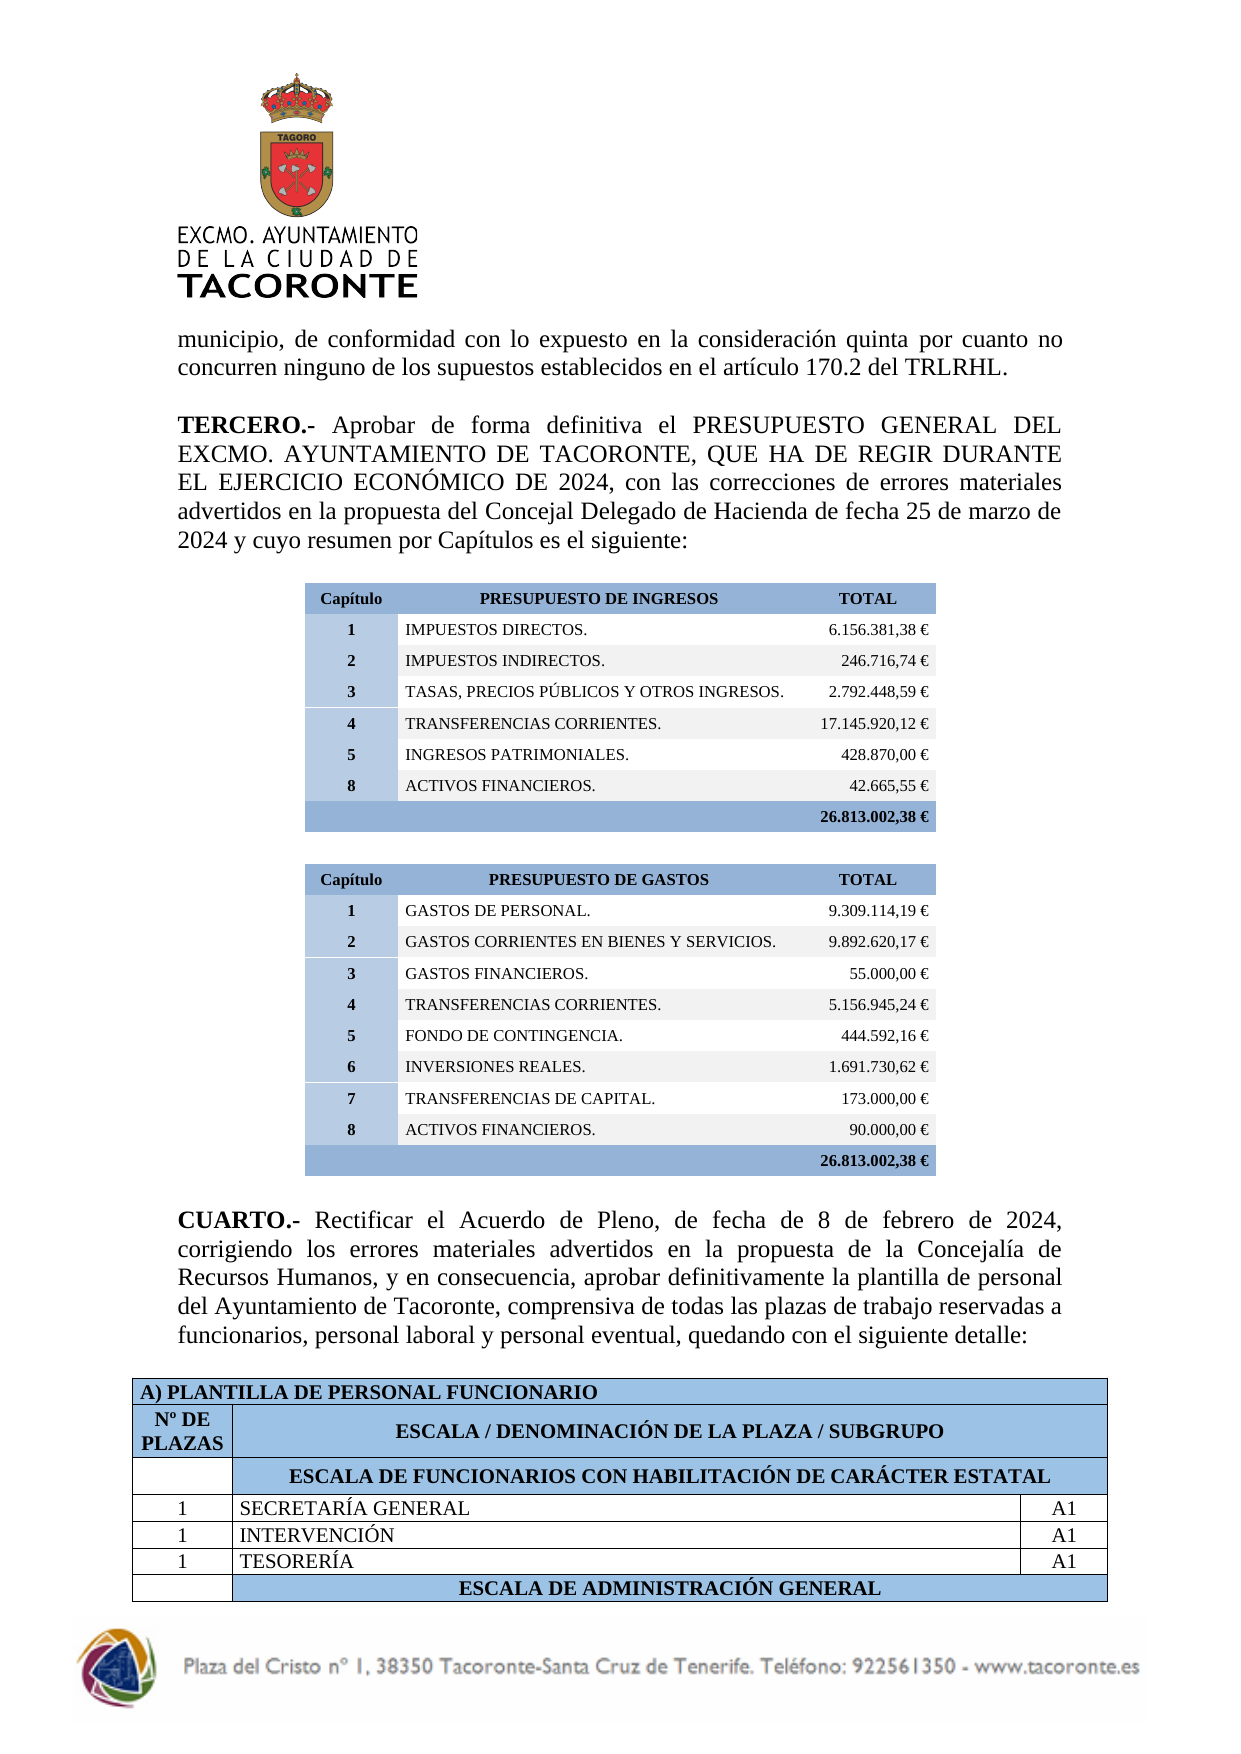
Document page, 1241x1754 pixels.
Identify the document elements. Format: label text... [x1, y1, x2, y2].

table_cell 2 [305, 645, 398, 676]
table_cell 1 [305, 895, 398, 926]
table_cell 444.592,16 € [800, 1020, 936, 1051]
table_cell GASTOS CORRIENTES EN BIENES Y SERVICIOS. [398, 926, 800, 957]
table_cell 4 [305, 708, 398, 739]
table_cell 26.813.002,38 € [800, 801, 936, 832]
table_cell 6 [305, 1051, 398, 1082]
table_cell PRESUPUESTO DE GASTOS [398, 864, 800, 895]
table_cell [398, 833, 800, 864]
table_cell GASTOS FINANCIEROS. [398, 958, 800, 989]
table_cell [305, 833, 398, 864]
table_cell 1.691.730,62 € [800, 1051, 936, 1082]
table_cell 5.156.945,24 € [800, 989, 936, 1020]
table_cell 9.892.620,17 € [800, 926, 936, 957]
table_cell 5 [305, 1020, 398, 1051]
table_cell 5 [305, 739, 398, 770]
table_cell 246.716,74 € [800, 645, 936, 676]
table_cell ACTIVOS FINANCIEROS. [398, 770, 800, 801]
table_cell [398, 1145, 800, 1176]
table_cell ESCALA DE ADMINISTRACIÓN GENERAL [233, 1575, 1107, 1601]
picture [177, 73, 418, 298]
table_cell 3 [305, 958, 398, 989]
table_cell Nº DE PLAZAS [133, 1405, 232, 1457]
table_cell INTERVENCIÓN [233, 1522, 1020, 1547]
table_cell 428.870,00 € [800, 739, 936, 770]
table_cell TOTAL [800, 864, 936, 895]
table_cell 55.000,00 € [800, 958, 936, 989]
table_cell 2.792.448,59 € [800, 676, 936, 707]
table_cell ACTIVOS FINANCIEROS. [398, 1114, 800, 1145]
table_cell 1 [305, 614, 398, 645]
picture [70, 1616, 1149, 1723]
table_cell 1 [133, 1495, 232, 1521]
table_cell 26.813.002,38 € [800, 1145, 936, 1176]
table_cell ESCALA DE FUNCIONARIOS CON HABILITACIÓN DE CARÁCTER ESTATAL [233, 1458, 1107, 1494]
table_cell TRANSFERENCIAS CORRIENTES. [398, 708, 800, 739]
text TERCERO.- Aprobar de forma definitiva el PRESUPUESTO GENERAL DEL EXCMO. AYUNTAMIENTO DE TACORONTE, QUE HA DE REGIR DURANTE EL EJERCICIO ECONÓMICO DE 2024, con las correcciones de errores materiales advertidos en la propuesta del Concejal Delegado de Hacienda de fecha 25 de marzo de 2024 y cuyo resumen por Capítulos es el siguiente: [177, 410, 1063, 554]
table_header A) PLANTILLA DE PERSONAL FUNCIONARIO [133, 1379, 1107, 1404]
table_cell TESORERÍA [233, 1549, 1020, 1574]
table_cell 9.309.114,19 € [800, 895, 936, 926]
table_cell 2 [305, 926, 398, 957]
table_cell 8 [305, 770, 398, 801]
table_cell 90.000,00 € [800, 1114, 936, 1145]
table_cell TRANSFERENCIAS CORRIENTES. [398, 989, 800, 1020]
table_cell 4 [305, 989, 398, 1020]
table_cell A1 [1021, 1522, 1107, 1547]
table_cell 42.665,55 € [800, 770, 936, 801]
table_cell 8 [305, 1114, 398, 1145]
table_cell 6.156.381,38 € [800, 614, 936, 645]
text municipio, de conformidad con lo expuesto en la consideración quinta por cuanto no concurren ninguno de los supuestos establecidos en el artículo 170.2 del TRLRHL. [177, 324, 1063, 381]
table_cell 173.000,00 € [800, 1083, 936, 1114]
table_cell A1 [1021, 1549, 1107, 1574]
table_cell IMPUESTOS INDIRECTOS. [398, 645, 800, 676]
table_cell 1 [133, 1522, 232, 1547]
table_cell ESCALA / DENOMINACIÓN DE LA PLAZA / SUBGRUPO [233, 1405, 1107, 1457]
table_cell INVERSIONES REALES. [398, 1051, 800, 1082]
table_header PRESUPUESTO DE INGRESOS [398, 583, 800, 614]
table_cell SECRETARÍA GENERAL [233, 1495, 1020, 1521]
text CUARTO.- Rectificar el Acuerdo de Pleno, de fecha de 8 de febrero de 2024, corrigiendo los errores materiales advertidos en la propuesta de la Concejalía de Recursos Humanos, y en consecuencia, aprobar definitivamente la plantilla de personal del Ayuntamiento de Tacoronte, comprensiva de todas las plazas de trabajo reservadas a funcionarios, personal laboral y personal eventual, quedando con el siguiente detalle: [177, 1205, 1063, 1349]
table_cell 3 [305, 676, 398, 707]
table_cell [398, 801, 800, 832]
table_cell [133, 1575, 232, 1601]
table_cell [305, 801, 398, 832]
table_cell GASTOS DE PERSONAL. [398, 895, 800, 926]
table_cell 17.145.920,12 € [800, 708, 936, 739]
table_cell IMPUESTOS DIRECTOS. [398, 614, 800, 645]
table_cell [800, 833, 936, 864]
table_cell Capítulo [305, 864, 398, 895]
table_cell FONDO DE CONTINGENCIA. [398, 1020, 800, 1051]
table_cell 1 [133, 1549, 232, 1574]
table_cell TASAS, PRECIOS PÚBLICOS Y OTROS INGRESOS. [398, 676, 800, 707]
table_cell INGRESOS PATRIMONIALES. [398, 739, 800, 770]
table_cell A1 [1021, 1495, 1107, 1521]
table_cell TRANSFERENCIAS DE CAPITAL. [398, 1083, 800, 1114]
table_cell [305, 1145, 398, 1176]
table_cell [133, 1458, 232, 1494]
table_header Capítulo [305, 583, 398, 614]
table_header TOTAL [800, 583, 936, 614]
table_cell 7 [305, 1083, 398, 1114]
